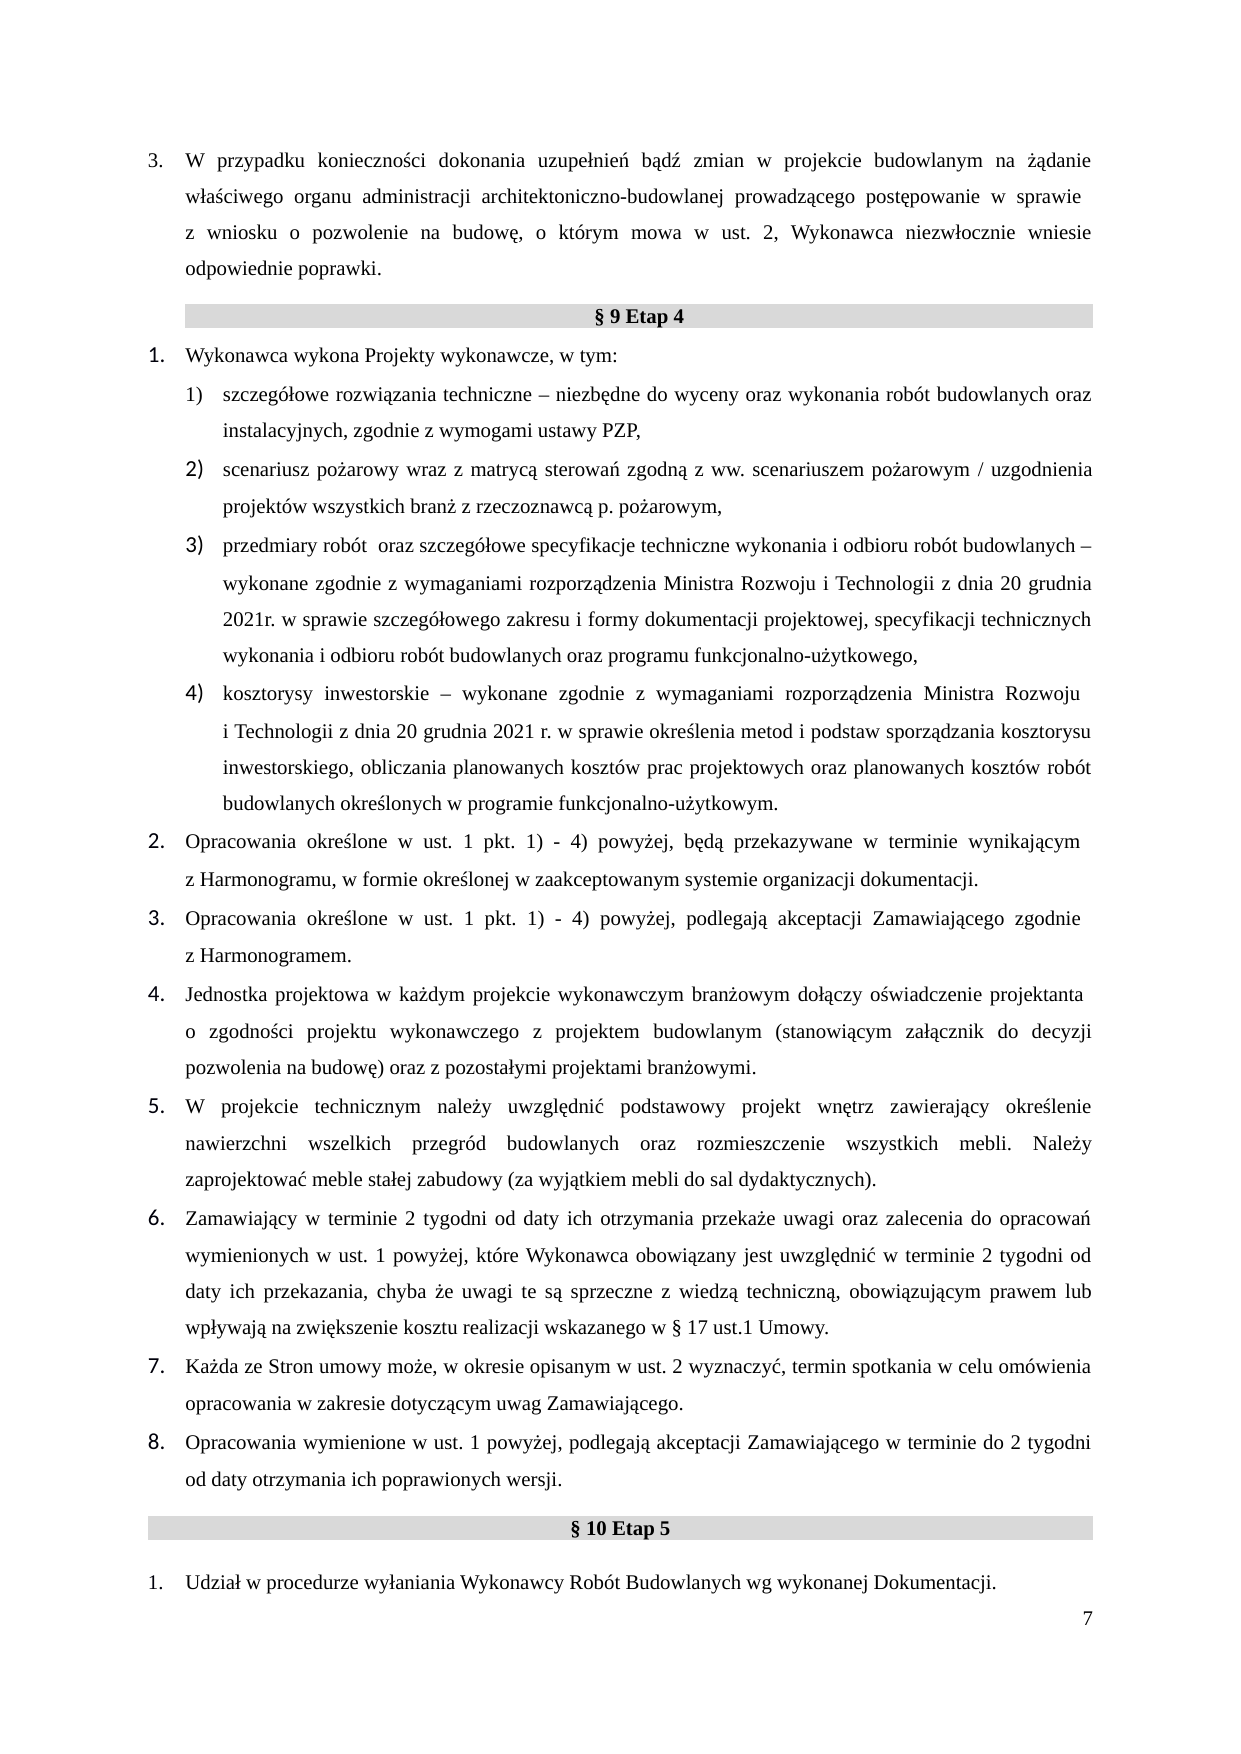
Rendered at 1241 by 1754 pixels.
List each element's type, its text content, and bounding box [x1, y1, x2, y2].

list Opracowania określone w ust. 1 pkt. 1) - 4) powyżej, podlegają akceptacji Zamawiającego zgodnie z Harmonogramem. [148, 903, 1093, 967]
list scenariusz pożarowy wraz z matrycą sterowań zgodną z ww. scenariuszem pożarowym / uzgodnienia projektów wszystkich branż z rzeczoznawcą p. pożarowym, [185, 454, 1093, 518]
list W projekcie technicznym należy uwzględnić podstawowy projekt wnętrz zawierający określenie nawierzchni wszelkich przegród budowlanych oraz rozmieszczenie wszystkich mebli. Należy zaprojektować meble stałej zabudowy (za wyjątkiem mebli do sal dydaktycznych). [148, 1091, 1093, 1191]
list W przypadku konieczności dokonania uzupełnień bądź zmian w projekcie budowlanym na żądanie właściwego organu administracji architektoniczno-budowlanej prowadzącego postępowanie w sprawie z wniosku o pozwolenie na budowę, o którym mowa w ust. 2, Wykonawca niezwłocznie wniesie odpowiednie poprawki. [148, 148, 1093, 280]
list kosztorysy inwestorskie – wykonane zgodnie z wymaganiami rozporządzenia Ministra Rozwoju i Technologii z dnia 20 grudnia 2021 r. w sprawie określenia metod i podstaw sporządzania kosztorysu inwestorskiego, obliczania planowanych kosztów prac projektowych oraz planowanych kosztów robót budowlanych określonych w programie funkcjonalno-użytkowym. [185, 678, 1093, 815]
list Wykonawca wykona Projekty wykonawcze, w tym: [148, 340, 1093, 368]
list przedmiary robót oraz szczegółowe specyfikacje techniczne wykonania i odbioru robót budowlanych – wykonane zgodnie z wymaganiami rozporządzenia Ministra Rozwoju i Technologii z dnia 20 grudnia 2021r. w sprawie szczegółowego zakresu i formy dokumentacji projektowej, specyfikacji technicznych wykonania i odbioru robót budowlanych oraz programu funkcjonalno-użytkowego, [185, 530, 1093, 667]
list Jednostka projektowa w każdym projekcie wykonawczym branżowym dołączy oświadczenie projektanta o zgodności projektu wykonawczego z projektem budowlanym (stanowiącym załącznik do decyzji pozwolenia na budowę) oraz z pozostałymi projektami branżowymi. [148, 979, 1093, 1079]
list Każda ze Stron umowy może, w okresie opisanym w ust. 2 wyznaczyć, termin spotkania w celu omówienia opracowania w zakresie dotyczącym uwag Zamawiającego. [148, 1351, 1093, 1415]
text § 10 Etap 5 [148, 1516, 1093, 1540]
list Udział w procedurze wyłaniania Wykonawcy Robót Budowlanych wg wykonanej Dokumentacji. [148, 1569, 1093, 1594]
list Opracowania wymienione w ust. 1 powyżej, podlegają akceptacji Zamawiającego w terminie do 2 tygodni od daty otrzymania ich poprawionych wersji. [148, 1427, 1093, 1491]
list szczegółowe rozwiązania techniczne – niezbędne do wyceny oraz wykonania robót budowlanych oraz instalacyjnych, zgodnie z wymogami ustawy PZP, [185, 382, 1093, 442]
list Opracowania określone w ust. 1 pkt. 1) - 4) powyżej, będą przekazywane w terminie wynikającym z Harmonogramu, w formie określonej w zaakceptowanym systemie organizacji dokumentacji. [148, 827, 1093, 891]
text § 9 Etap 4 [185, 304, 1093, 328]
list Zamawiający w terminie 2 tygodni od daty ich otrzymania przekaże uwagi oraz zalecenia do opracowań wymienionych w ust. 1 powyżej, które Wykonawca obowiązany jest uwzględnić w terminie 2 tygodni od daty ich przekazania, chyba że uwagi te są sprzeczne z wiedzą techniczną, obowiązującym prawem lub wpływają na zwiększenie kosztu realizacji wskazanego w § 17 ust.1 Umowy. [148, 1203, 1093, 1339]
